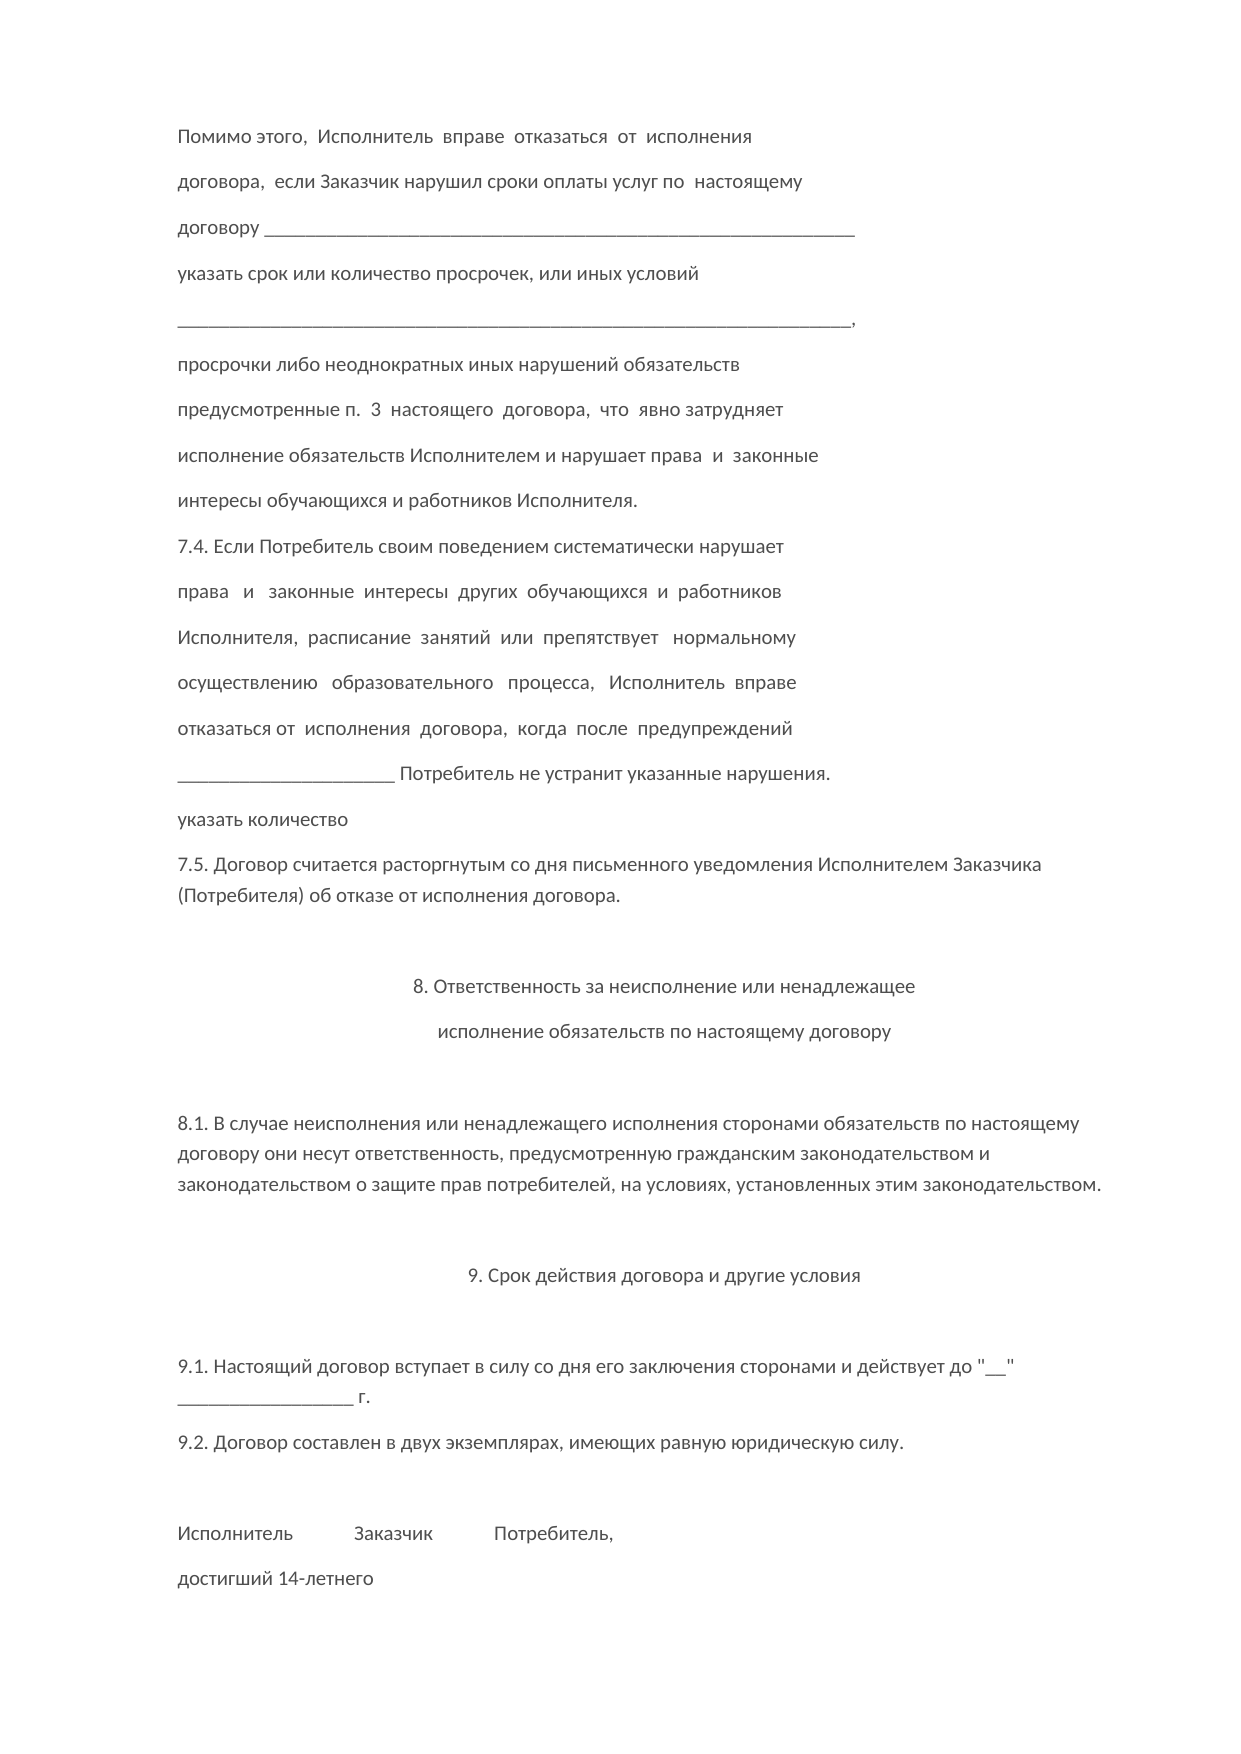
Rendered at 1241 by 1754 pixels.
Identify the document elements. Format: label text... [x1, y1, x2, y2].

text 7.5. Договор считается расторгнутым со дня письменного уведомления Исполнителем Заказчика (Потребителя) об отказе от исполнения договора. [177, 846, 1152, 907]
text исполнение обязательств по настоящему договору [177, 1013, 1152, 1044]
text 9. Срок действия договора и другие условия [177, 1257, 1152, 1287]
text просрочки либо неоднократных иных нарушений обязательств [177, 346, 1152, 376]
text права и законные интересы других обучающихся и работников [177, 573, 1152, 604]
text _________________________________________________________________, [177, 300, 1152, 331]
text указать количество [177, 801, 1152, 831]
text 7.4. Если Потребитель своим поведением систематически нарушает [177, 528, 1152, 558]
text предусмотренные п. 3 настоящего договора, что явно затрудняет [177, 391, 1152, 422]
text Помимо этого, Исполнитель вправе отказаться от исполнения [177, 118, 1152, 149]
text указать срок или количество просрочек, или иных условий [177, 255, 1152, 285]
text интересы обучающихся и работников Исполнителя. [177, 482, 1152, 513]
text Исполнителя, расписание занятий или препятствует нормальному [177, 619, 1152, 649]
text 8.1. В случае неисполнения или ненадлежащего исполнения сторонами обязательств по настоящему договору они несут ответственность, предусмотренную гражданским законодательством и законодательством о защите прав потребителей, на условиях, установленных этим законодательством. [177, 1104, 1152, 1196]
text отказаться от исполнения договора, когда после предупреждений [177, 710, 1152, 740]
text 9.2. Договор составлен в двух экземплярах, имеющих равную юридическую силу. [177, 1424, 1152, 1454]
text _____________________ Потребитель не устранит указанные нарушения. [177, 755, 1152, 786]
text достигший 14-летнего [177, 1560, 1152, 1591]
text 8. Ответственность за неисполнение или ненадлежащее [177, 968, 1152, 998]
text исполнение обязательств Исполнителем и нарушает права и законные [177, 437, 1152, 467]
text договору _________________________________________________________ [177, 209, 1152, 240]
text осуществлению образовательного процесса, Исполнитель вправе [177, 664, 1152, 695]
text 9.1. Настоящий договор вступает в силу со дня его заключения сторонами и действует до "__" _________________ г. [177, 1348, 1152, 1409]
text договора, если Заказчик нарушил сроки оплаты услуг по настоящему [177, 164, 1152, 194]
text Исполнитель Заказчик Потребитель, [177, 1515, 1152, 1545]
